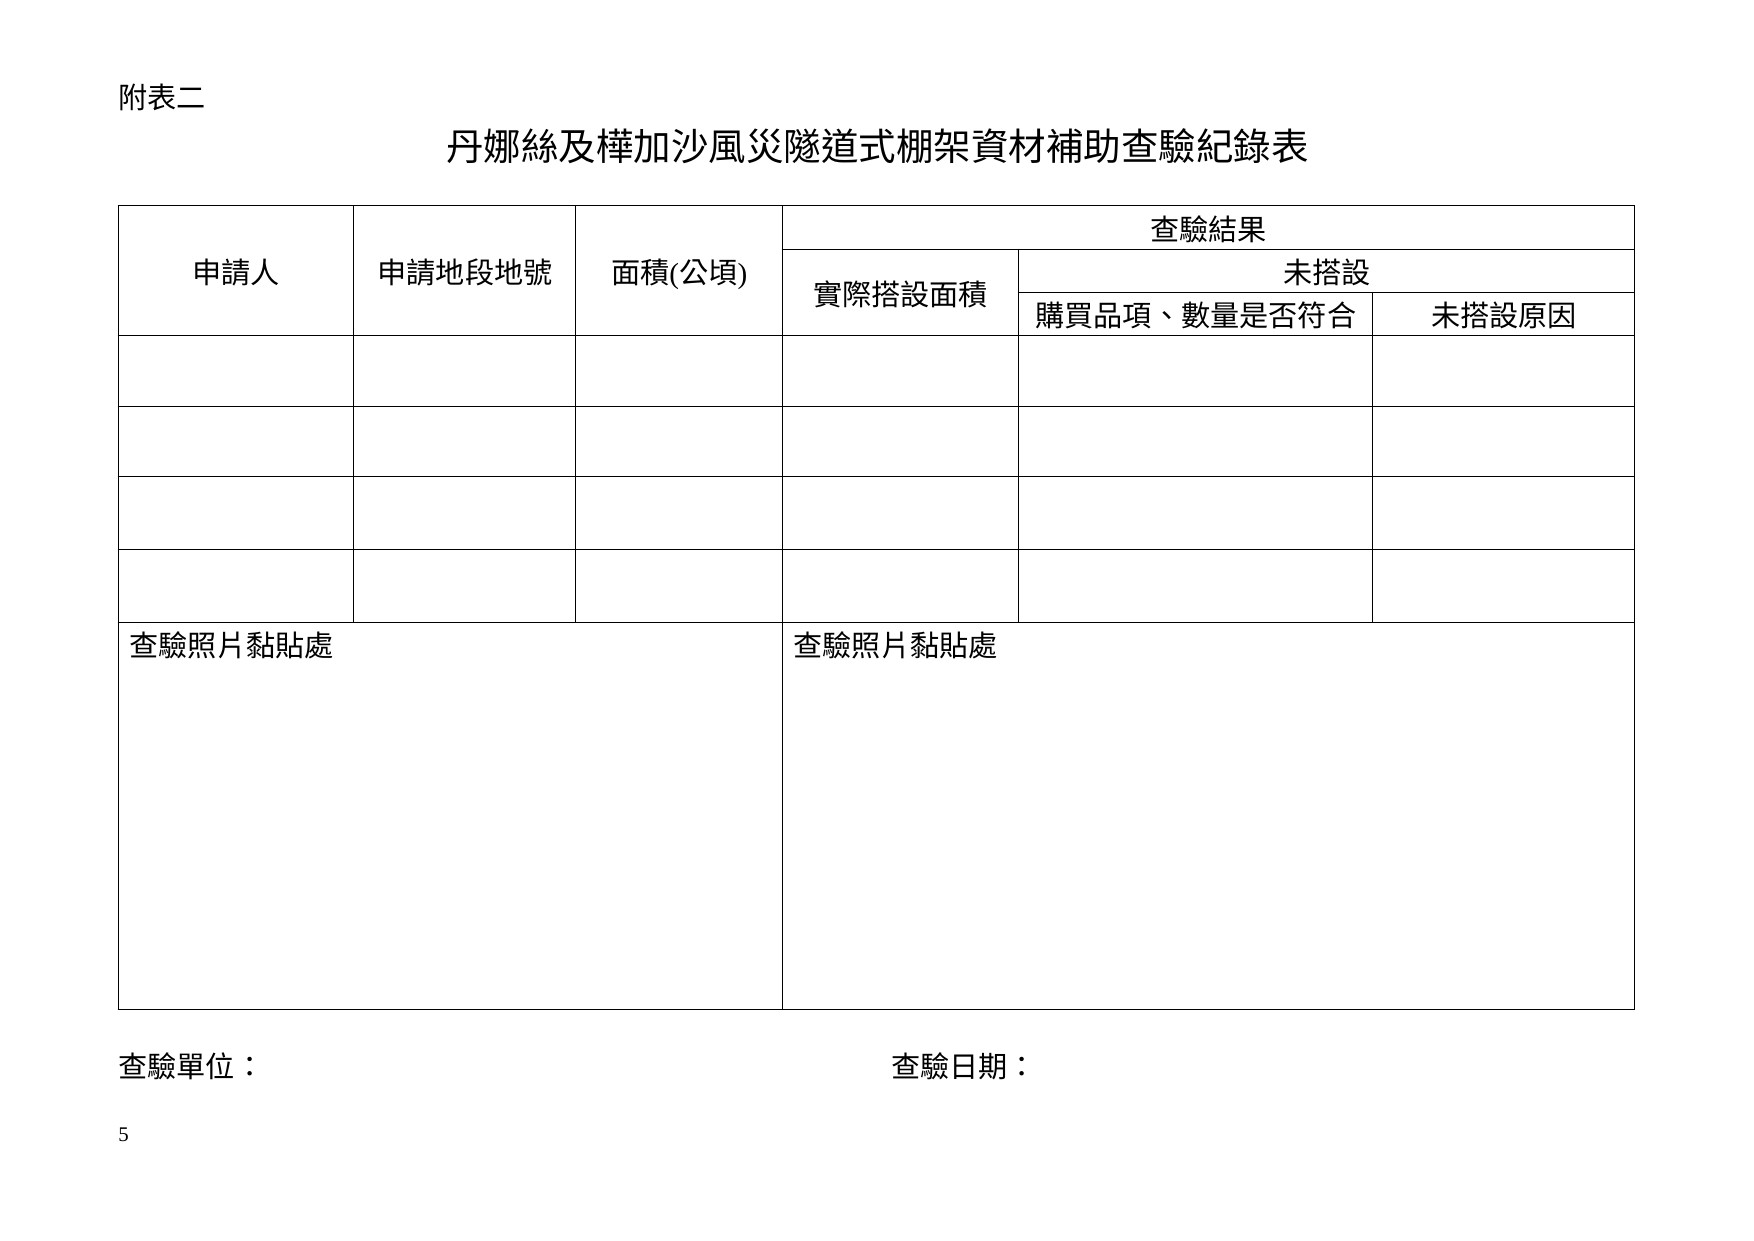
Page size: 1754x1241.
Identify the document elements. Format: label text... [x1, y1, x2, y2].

table_cell [783, 336, 1018, 406]
table_cell 未搭設原因 [1373, 293, 1634, 335]
table_cell 查驗照片黏貼處 [119, 623, 782, 1008]
table_cell [1373, 336, 1634, 406]
table_header 查驗結果 [783, 206, 1634, 248]
table_cell [1373, 407, 1634, 476]
table_cell 未搭設 [1019, 250, 1634, 292]
table_cell [119, 477, 353, 549]
table_cell [1373, 477, 1634, 549]
text 丹娜絲及樺加沙風災隧道式棚架資材補助查驗紀錄表 [118, 117, 1636, 172]
table_cell [354, 407, 575, 476]
table_cell [354, 336, 575, 406]
table_cell [354, 477, 575, 549]
table_cell [783, 407, 1018, 476]
table_cell [119, 407, 353, 476]
table_cell 查驗照片黏貼處 [783, 623, 1634, 1008]
table_cell [1019, 336, 1372, 406]
table_cell [783, 477, 1018, 549]
table_cell [119, 550, 353, 622]
table_header 面積(公頃) [576, 206, 782, 335]
table_cell [576, 407, 782, 476]
table_header 申請地段地號 [354, 206, 575, 335]
table_cell 實際搭設面積 [783, 250, 1018, 335]
table_cell [1019, 407, 1372, 476]
table_cell [783, 550, 1018, 622]
table_cell [1373, 550, 1634, 622]
table_header 申請人 [119, 206, 353, 335]
table_cell [576, 477, 782, 549]
table_cell [576, 336, 782, 406]
text 附表二 [118, 75, 1636, 117]
table_cell [576, 550, 782, 622]
table_cell 購買品項、數量是否符合 [1019, 293, 1372, 335]
table_cell [119, 336, 353, 406]
table_cell [1019, 477, 1372, 549]
table_cell [1019, 550, 1372, 622]
table_cell [354, 550, 575, 622]
text 查驗單位： 查驗日期： [118, 1043, 1636, 1085]
